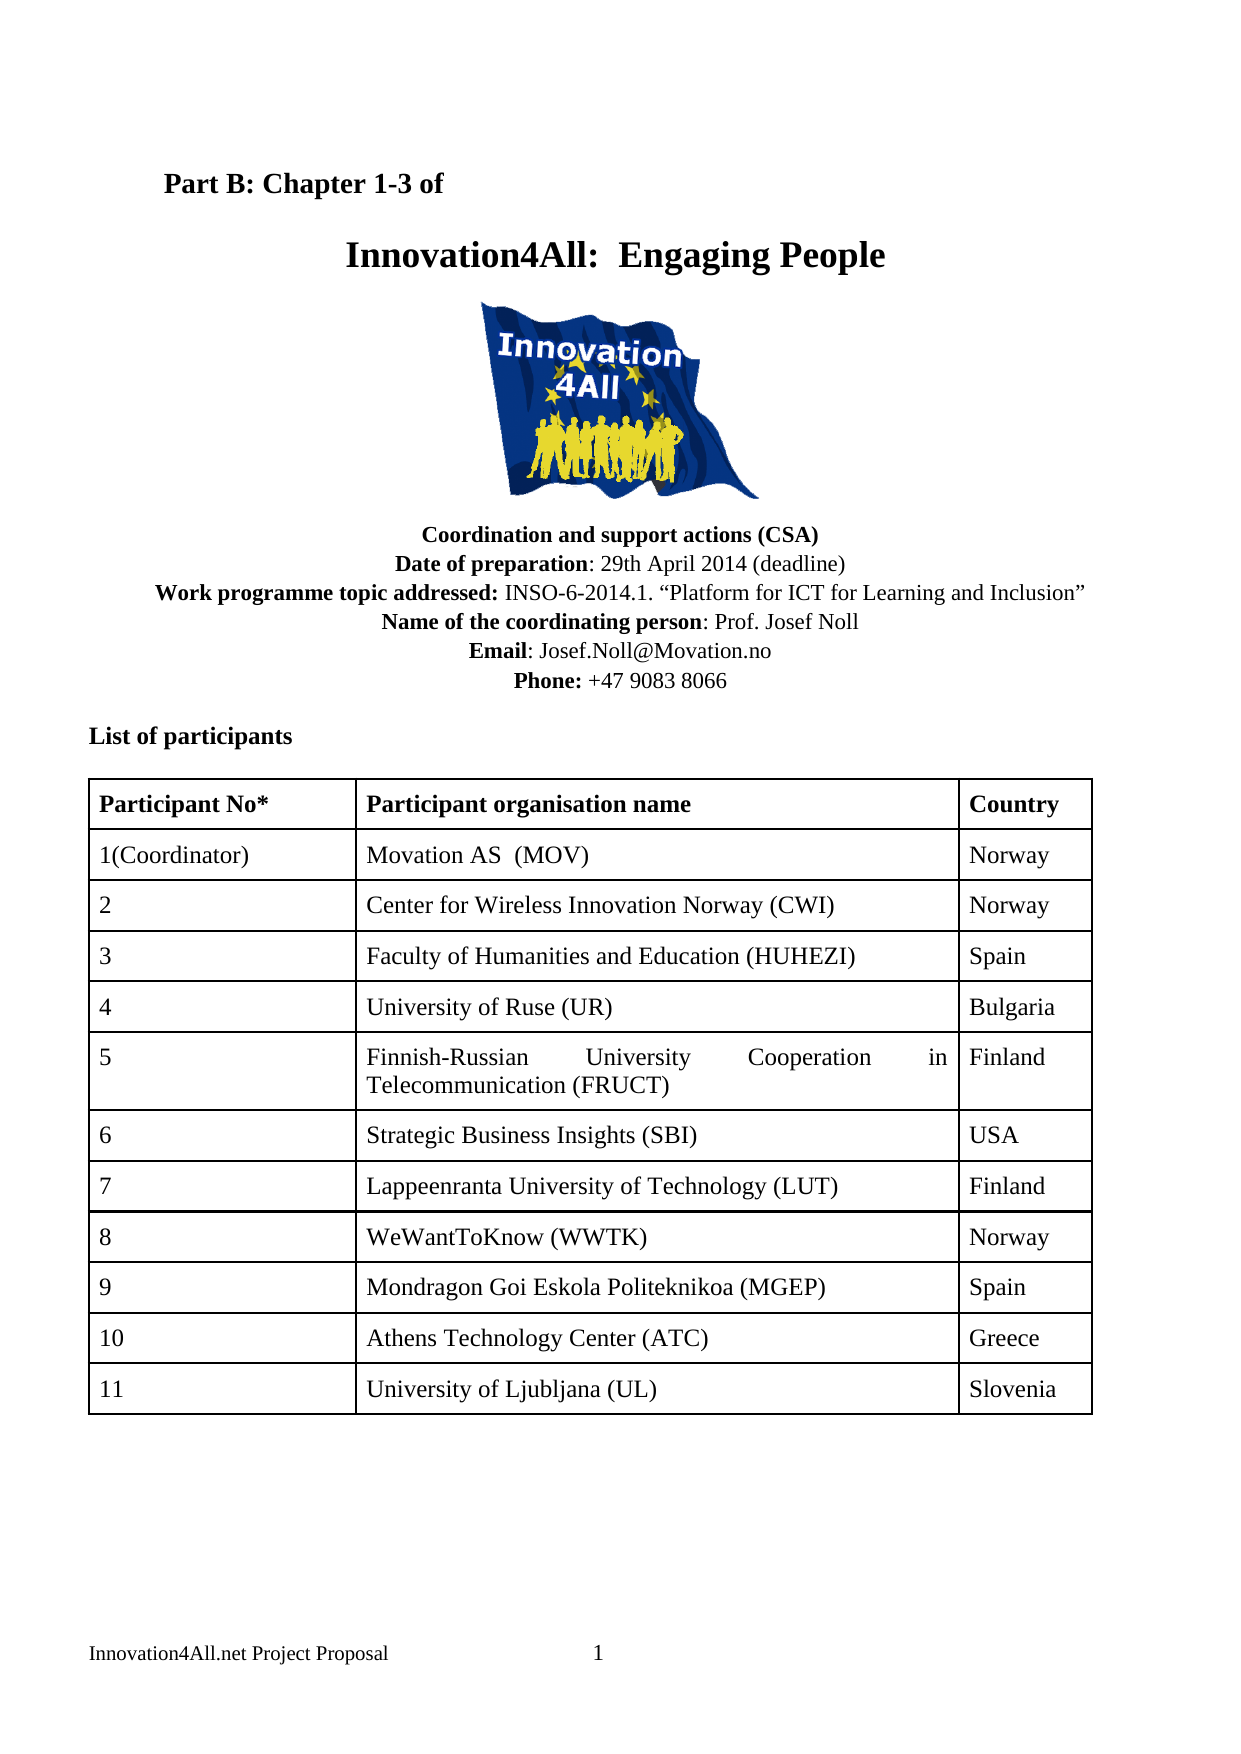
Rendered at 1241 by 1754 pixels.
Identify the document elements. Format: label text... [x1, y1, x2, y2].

table_cell Finland [960, 1162, 1091, 1210]
table_cell 8 [90, 1213, 355, 1261]
table_cell Norway [960, 830, 1091, 879]
table_cell Lappeenranta University of Technology (LUT) [357, 1162, 958, 1210]
table_cell 1(Coordinator) [90, 830, 355, 879]
text Date of preparation: 29th April 2014 (deadline) [88, 551, 1152, 576]
text Email: Josef.Noll@Movation.no [88, 638, 1152, 664]
table_cell Spain [960, 932, 1091, 980]
table_cell Finnish-Russian University Cooperation in Telecommunication (FRUCT) [357, 1033, 958, 1109]
table_header Participant No* [90, 780, 355, 828]
picture [479, 300, 761, 500]
table_cell University of Ruse (UR) [357, 982, 958, 1031]
table_cell 9 [90, 1263, 355, 1312]
text Name of the coordinating person: Prof. Josef Noll [88, 609, 1152, 635]
table_cell 10 [90, 1314, 355, 1362]
text Phone: +47 9083 8066 [88, 668, 1152, 693]
table_cell 5 [90, 1033, 355, 1109]
text Innovation4All: Engaging People [88, 234, 1152, 276]
table_cell Center for Wireless Innovation Norway (CWI) [357, 881, 958, 929]
table_cell Bulgaria [960, 982, 1091, 1031]
table_cell Spain [960, 1263, 1091, 1312]
table_cell Strategic Business Insights (SBI) [357, 1111, 958, 1160]
text List of participants [88, 722, 1152, 750]
table_cell USA [960, 1111, 1091, 1160]
table_cell 2 [90, 881, 355, 929]
table_cell 7 [90, 1162, 355, 1210]
table_cell Finland [960, 1033, 1091, 1109]
table_cell Norway [960, 1213, 1091, 1261]
table_cell 6 [90, 1111, 355, 1160]
table_cell Slovenia [960, 1364, 1091, 1413]
table_cell Faculty of Humanities and Education (HUHEZI) [357, 932, 958, 980]
table_cell WeWantToKnow (WWTK) [357, 1213, 958, 1261]
table_header Participant organisation name [357, 780, 958, 828]
table_cell Athens Technology Center (ATC) [357, 1314, 958, 1362]
table_cell University of Ljubljana (UL) [357, 1364, 958, 1413]
table_cell Mondragon Goi Eskola Politeknikoa (MGEP) [357, 1263, 958, 1312]
table_cell Greece [960, 1314, 1091, 1362]
table_header Country [960, 780, 1091, 828]
table_cell Movation AS (MOV) [357, 830, 958, 879]
table_cell 3 [90, 932, 355, 980]
text Coordination and support actions (CSA) [88, 522, 1152, 547]
table_cell Norway [960, 881, 1091, 929]
table_cell 11 [90, 1364, 355, 1413]
text Part B: Chapter 1-3 of [88, 168, 1152, 200]
table_cell 4 [90, 982, 355, 1031]
text Work programme topic addressed: INSO-6-2014.1. “Platform for ICT for Learning and Inclusion” [88, 580, 1152, 606]
